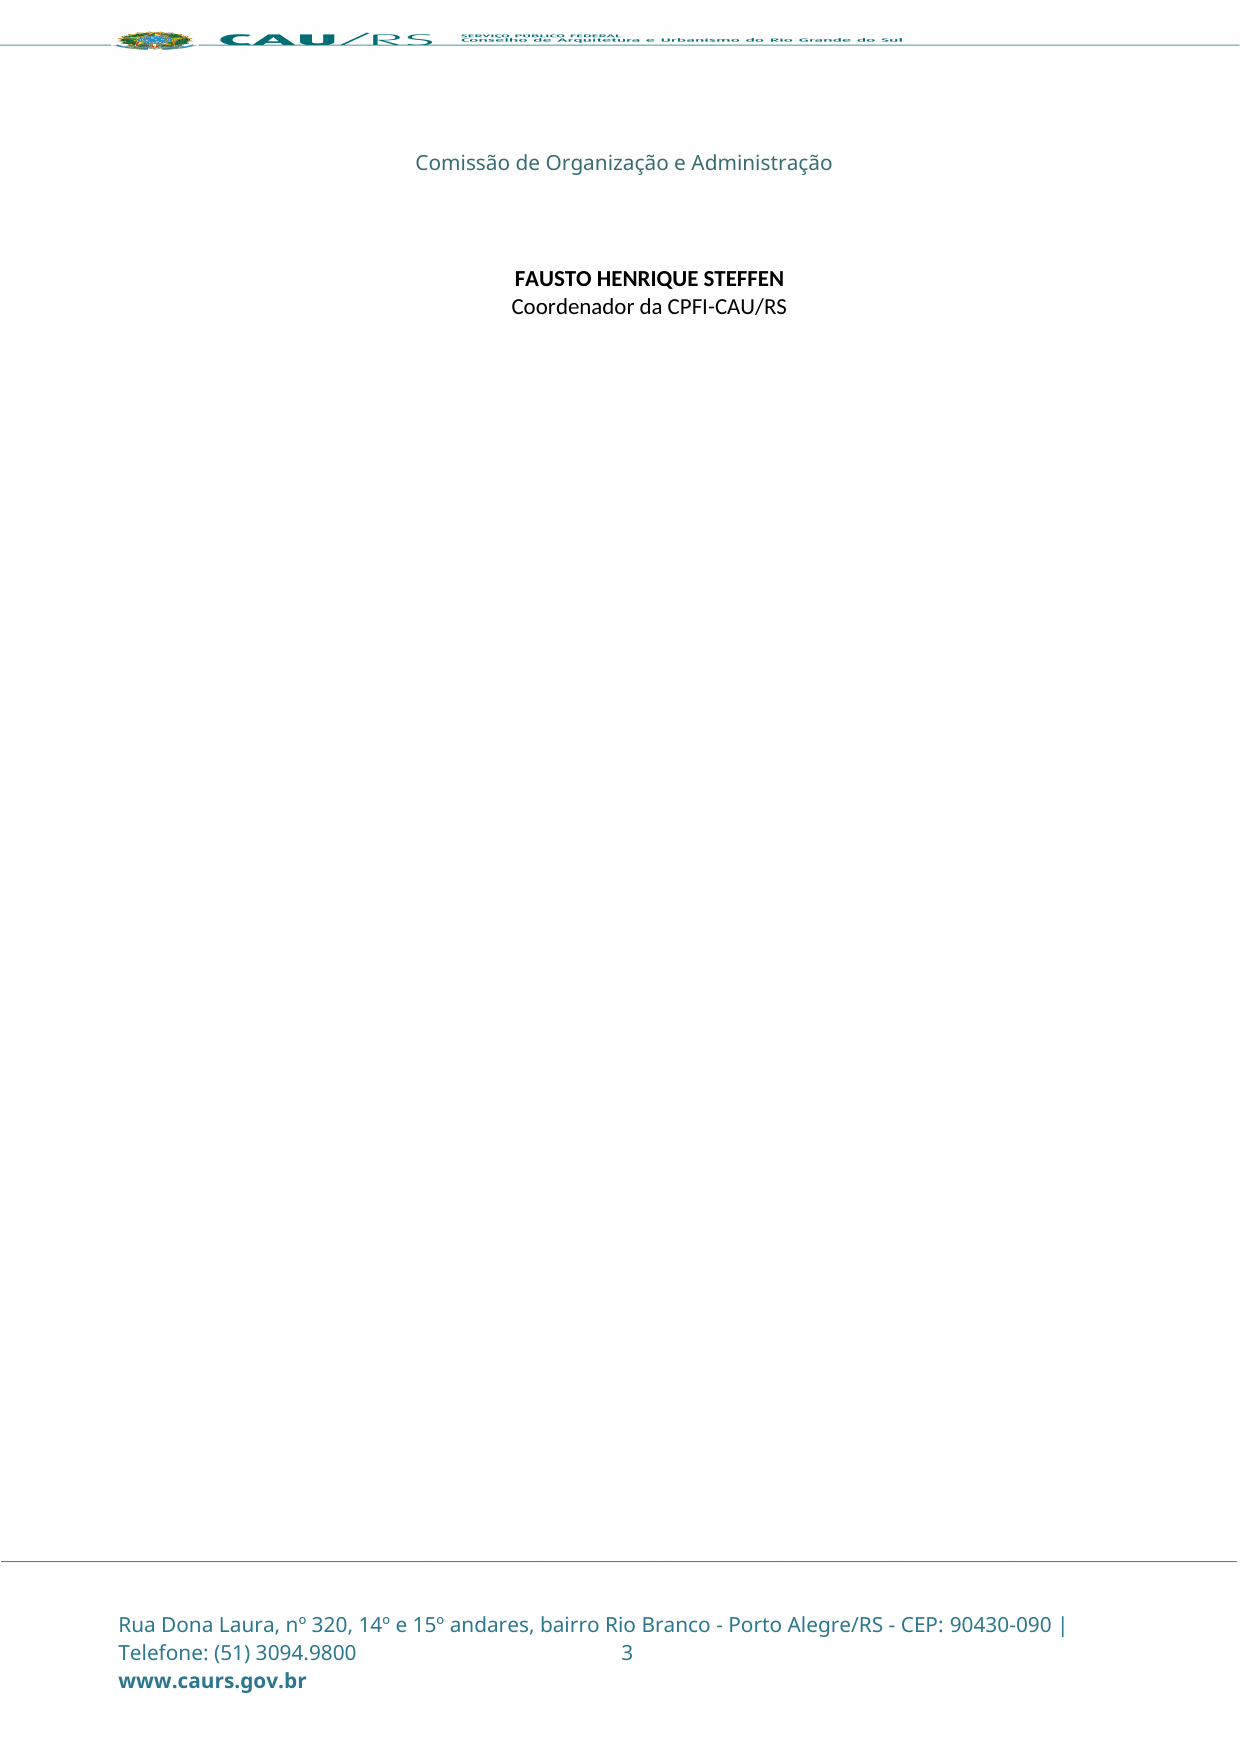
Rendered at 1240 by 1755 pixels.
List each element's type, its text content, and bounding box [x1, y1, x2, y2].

text Coordenador da CPFI-CAU/RS [177, 292, 1121, 320]
text FAUSTO HENRIQUE STEFFEN [177, 264, 1121, 292]
